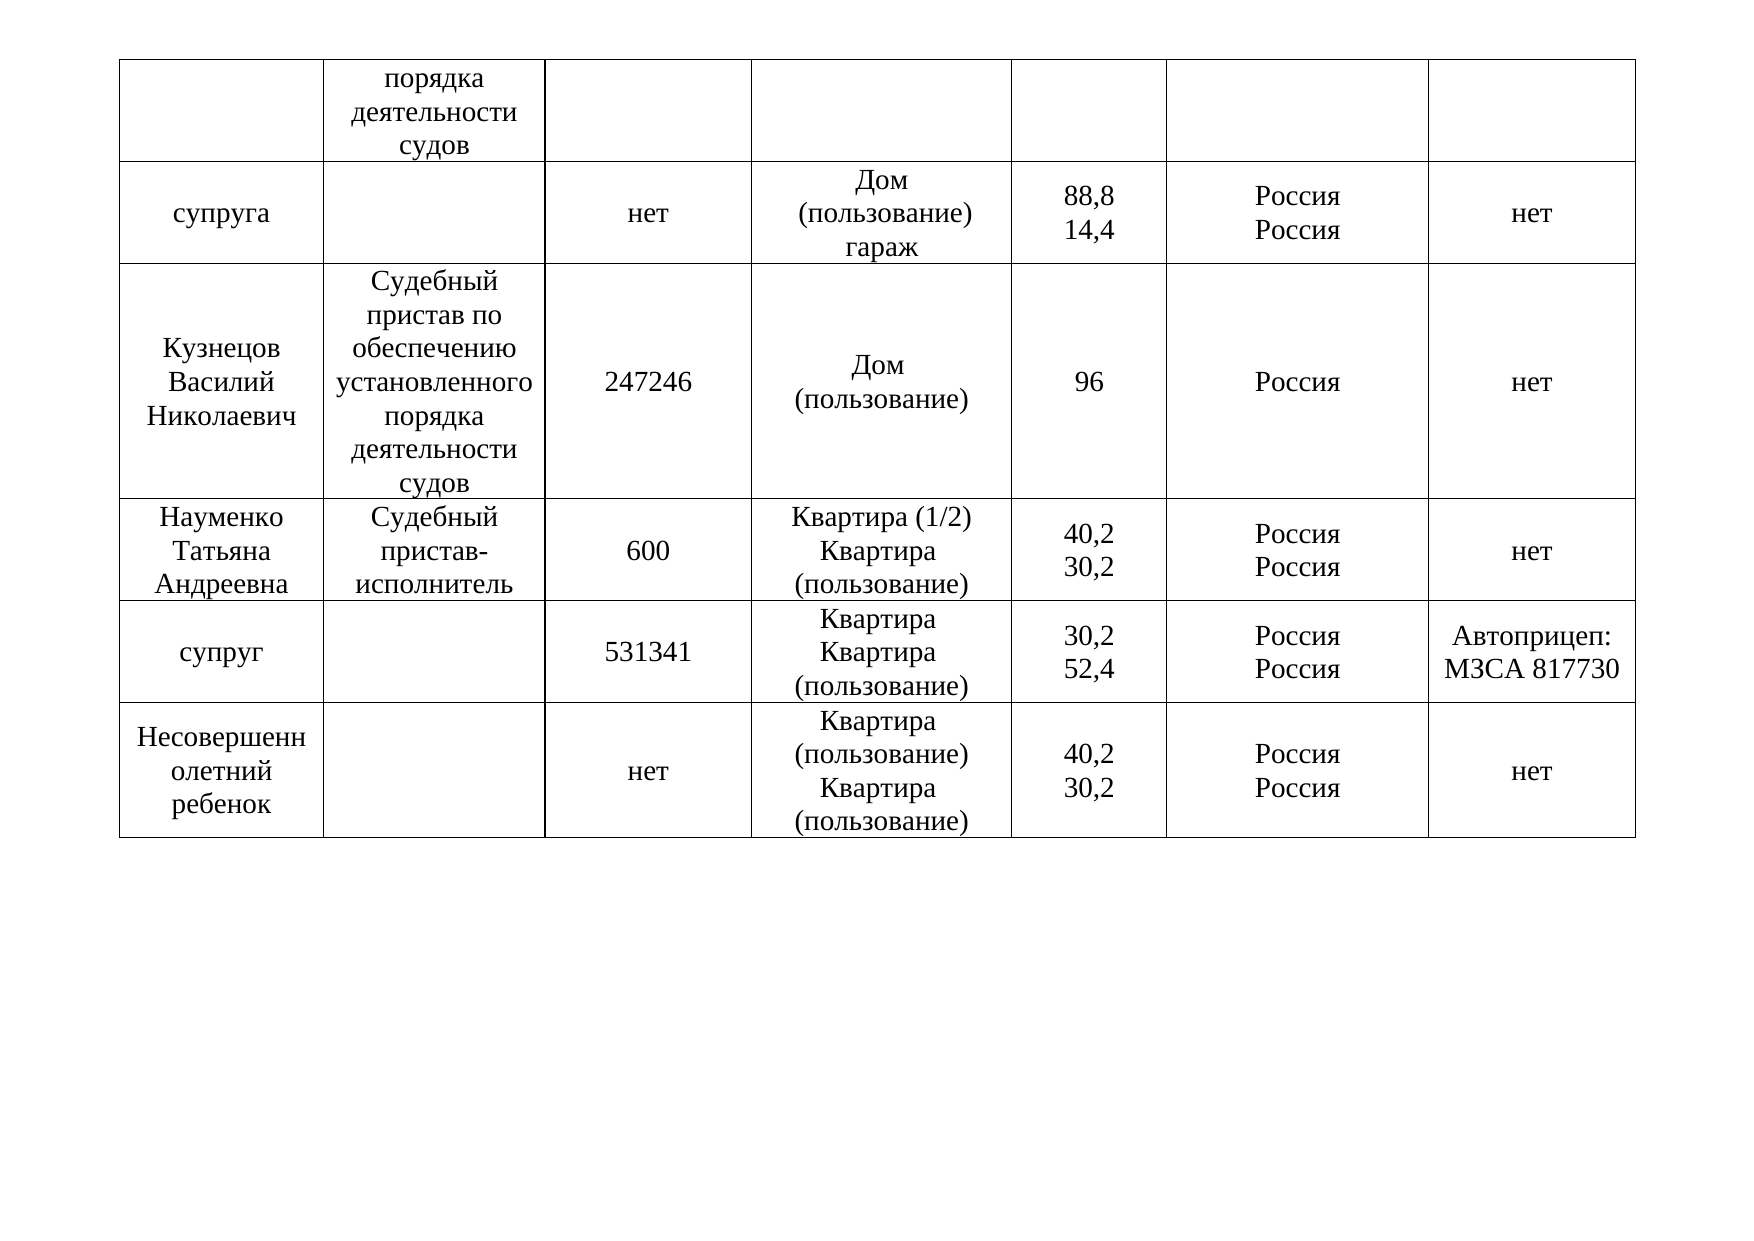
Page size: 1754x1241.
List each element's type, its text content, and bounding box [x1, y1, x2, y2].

table_cell [324, 703, 544, 837]
table_cell Дом (пользование) [752, 264, 1011, 498]
table_cell Россия Россия [1167, 601, 1428, 702]
table_cell нет [1429, 499, 1635, 600]
table_cell Дом (пользование) гараж [752, 162, 1011, 262]
table_cell 96 [1012, 264, 1166, 498]
table_cell супруг [120, 601, 323, 702]
table_cell Науменко Татьяна Андреевна [120, 499, 323, 600]
table_cell [546, 60, 751, 161]
table_cell Россия Россия [1167, 162, 1428, 262]
table_cell [1429, 60, 1635, 161]
table_cell [752, 60, 1011, 161]
table_cell Квартира (1/2) Квартира (пользование) [752, 499, 1011, 600]
table_cell Квартира Квартира (пользование) [752, 601, 1011, 702]
table_cell 88,8 14,4 [1012, 162, 1166, 262]
table_cell Автоприцеп: МЗСА 817730 [1429, 601, 1635, 702]
table_cell Судебный пристав-исполнитель [324, 499, 544, 600]
table_cell Квартира (пользование) Квартира (пользование) [752, 703, 1011, 837]
table_cell Кузнецов Василий Николаевич [120, 264, 323, 498]
table_cell супруга [120, 162, 323, 262]
table_cell [1012, 60, 1166, 161]
table_cell 247246 [546, 264, 751, 498]
table_cell 531341 [546, 601, 751, 702]
table_cell 40,2 30,2 [1012, 499, 1166, 600]
table_cell Судебный пристав по обеспечению установленного порядка деятельности судов [324, 264, 544, 498]
table_cell 40,2 30,2 [1012, 703, 1166, 837]
table_cell нет [1429, 162, 1635, 262]
table_cell 30,2 52,4 [1012, 601, 1166, 702]
table_cell Россия Россия [1167, 499, 1428, 600]
table_cell [324, 601, 544, 702]
table_cell порядка деятельности судов [324, 60, 544, 161]
table_cell [120, 60, 323, 161]
table_cell [1167, 60, 1428, 161]
table_cell Россия [1167, 264, 1428, 498]
table_cell Несовершеннолетний ребенок [120, 703, 323, 837]
table_cell нет [1429, 703, 1635, 837]
table_cell [324, 162, 544, 262]
table_cell 600 [546, 499, 751, 600]
table_cell нет [1429, 264, 1635, 498]
table_cell нет [546, 162, 751, 262]
table_cell Россия Россия [1167, 703, 1428, 837]
table_cell нет [546, 703, 751, 837]
